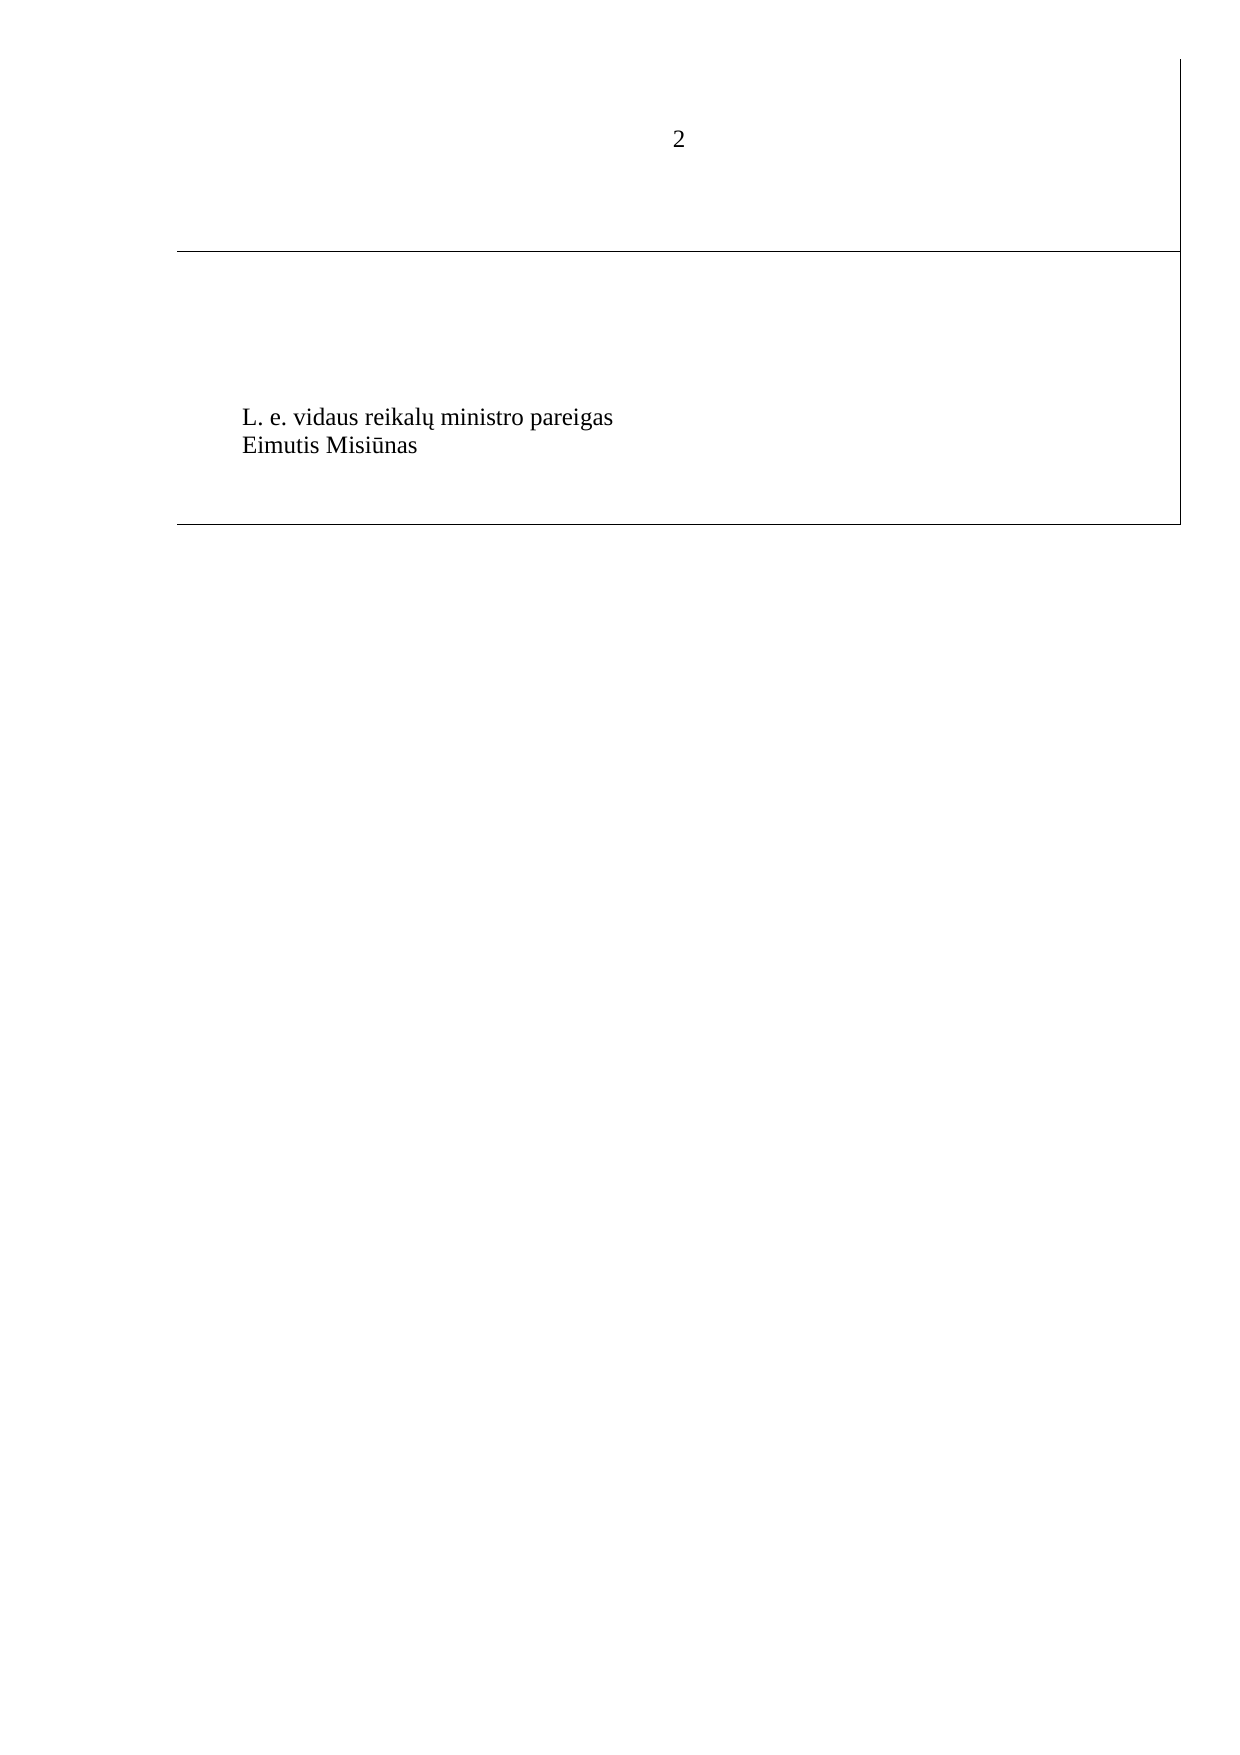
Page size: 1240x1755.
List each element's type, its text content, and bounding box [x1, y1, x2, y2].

text L. e. vidaus reikalų ministro pareigas Eimutis Misiūnas [177, 402, 1180, 524]
